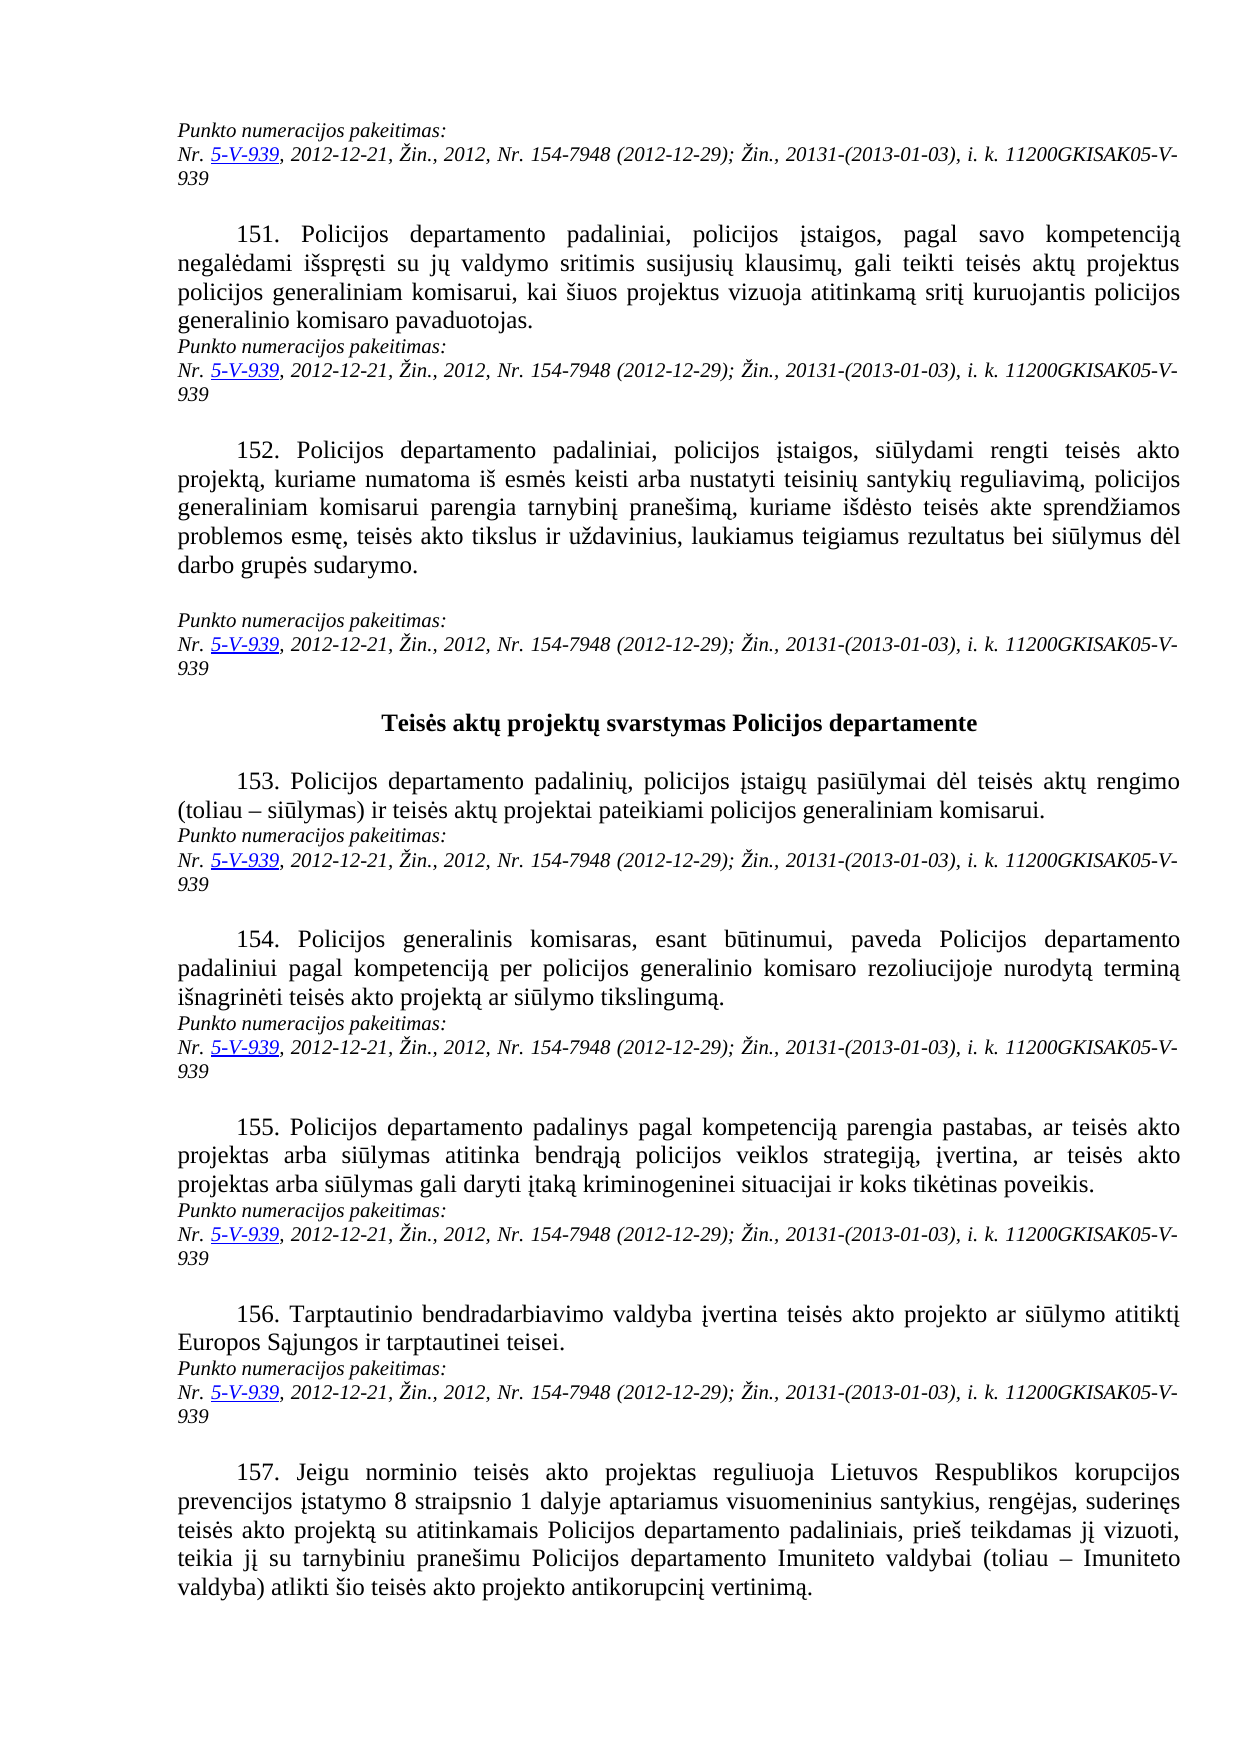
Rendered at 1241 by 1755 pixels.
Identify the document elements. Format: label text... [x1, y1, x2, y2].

text Punkto numeracijos pakeitimas: [177, 1198, 1181, 1222]
text Nr. 5-V-939, 2012-12-21, Žin., 2012, Nr. 154-7948 (2012-12-29); Žin., 20131-(2013-01-03), i. k. 11200GKISAK05-V-939 [177, 1380, 1181, 1428]
text 154. Policijos generalinis komisaras, esant būtinumui, paveda Policijos departamento padaliniui pagal kompetenciją per policijos generalinio komisaro rezoliucijoje nurodytą terminą išnagrinėti teisės akto projektą ar siūlymo tikslingumą. [177, 924, 1181, 1011]
text 157. Jeigu norminio teisės akto projektas reguliuoja Lietuvos Respublikos korupcijos prevencijos įstatymo 8 straipsnio 1 dalyje aptariamus visuomeninius santykius, rengėjas, suderinęs teisės akto projektą su atitinkamais Policijos departamento padaliniais, prieš teikdamas jį vizuoti, teikia jį su tarnybiniu pranešimu Policijos departamento Imuniteto valdybai (toliau – Imuniteto valdyba) atlikti šio teisės akto projekto antikorupcinį vertinimą. [177, 1457, 1181, 1601]
text Punkto numeracijos pakeitimas: [177, 118, 1181, 142]
text Punkto numeracijos pakeitimas: [177, 1011, 1181, 1035]
text Punkto numeracijos pakeitimas: [177, 334, 1181, 358]
text 155. Policijos departamento padalinys pagal kompetenciją parengia pastabas, ar teisės akto projektas arba siūlymas atitinka bendrąją policijos veiklos strategiją, įvertina, ar teisės akto projektas arba siūlymas gali daryti įtaką kriminogeninei situacijai ir koks tikėtinas poveikis. [177, 1112, 1181, 1198]
text Nr. 5-V-939, 2012-12-21, Žin., 2012, Nr. 154-7948 (2012-12-29); Žin., 20131-(2013-01-03), i. k. 11200GKISAK05-V-939 [177, 1222, 1181, 1270]
text Teisės aktų projektų svarstymas Policijos departamente [177, 708, 1181, 737]
text Nr. 5-V-939, 2012-12-21, Žin., 2012, Nr. 154-7948 (2012-12-29); Žin., 20131-(2013-01-03), i. k. 11200GKISAK05-V-939 [177, 632, 1181, 680]
text Nr. 5-V-939, 2012-12-21, Žin., 2012, Nr. 154-7948 (2012-12-29); Žin., 20131-(2013-01-03), i. k. 11200GKISAK05-V-939 [177, 358, 1181, 406]
text Nr. 5-V-939, 2012-12-21, Žin., 2012, Nr. 154-7948 (2012-12-29); Žin., 20131-(2013-01-03), i. k. 11200GKISAK05-V-939 [177, 142, 1181, 190]
text Nr. 5-V-939, 2012-12-21, Žin., 2012, Nr. 154-7948 (2012-12-29); Žin., 20131-(2013-01-03), i. k. 11200GKISAK05-V-939 [177, 1035, 1181, 1083]
text 151. Policijos departamento padaliniai, policijos įstaigos, pagal savo kompetenciją negalėdami išspręsti su jų valdymo sritimis susijusių klausimų, gali teikti teisės aktų projektus policijos generaliniam komisarui, kai šiuos projektus vizuoja atitinkamą sritį kuruojantis policijos generalinio komisaro pavaduotojas. [177, 219, 1181, 334]
text Punkto numeracijos pakeitimas: [177, 1356, 1181, 1380]
text 153. Policijos departamento padalinių, policijos įstaigų pasiūlymai dėl teisės aktų rengimo (toliau – siūlymas) ir teisės aktų projektai pateikiami policijos generaliniam komisarui. [177, 766, 1181, 823]
text Punkto numeracijos pakeitimas: [177, 823, 1181, 847]
text 152. Policijos departamento padaliniai, policijos įstaigos, siūlydami rengti teisės akto projektą, kuriame numatoma iš esmės keisti arba nustatyti teisinių santykių reguliavimą, policijos generaliniam komisarui parengia tarnybinį pranešimą, kuriame išdėsto teisės akte sprendžiamos problemos esmę, teisės akto tikslus ir uždavinius, laukiamus teigiamus rezultatus bei siūlymus dėl darbo grupės sudarymo. [177, 435, 1181, 579]
text Punkto numeracijos pakeitimas: [177, 607, 1181, 632]
text Nr. 5-V-939, 2012-12-21, Žin., 2012, Nr. 154-7948 (2012-12-29); Žin., 20131-(2013-01-03), i. k. 11200GKISAK05-V-939 [177, 847, 1181, 896]
text 156. Tarptautinio bendradarbiavimo valdyba įvertina teisės akto projekto ar siūlymo atitiktį Europos Sąjungos ir tarptautinei teisei. [177, 1299, 1181, 1356]
